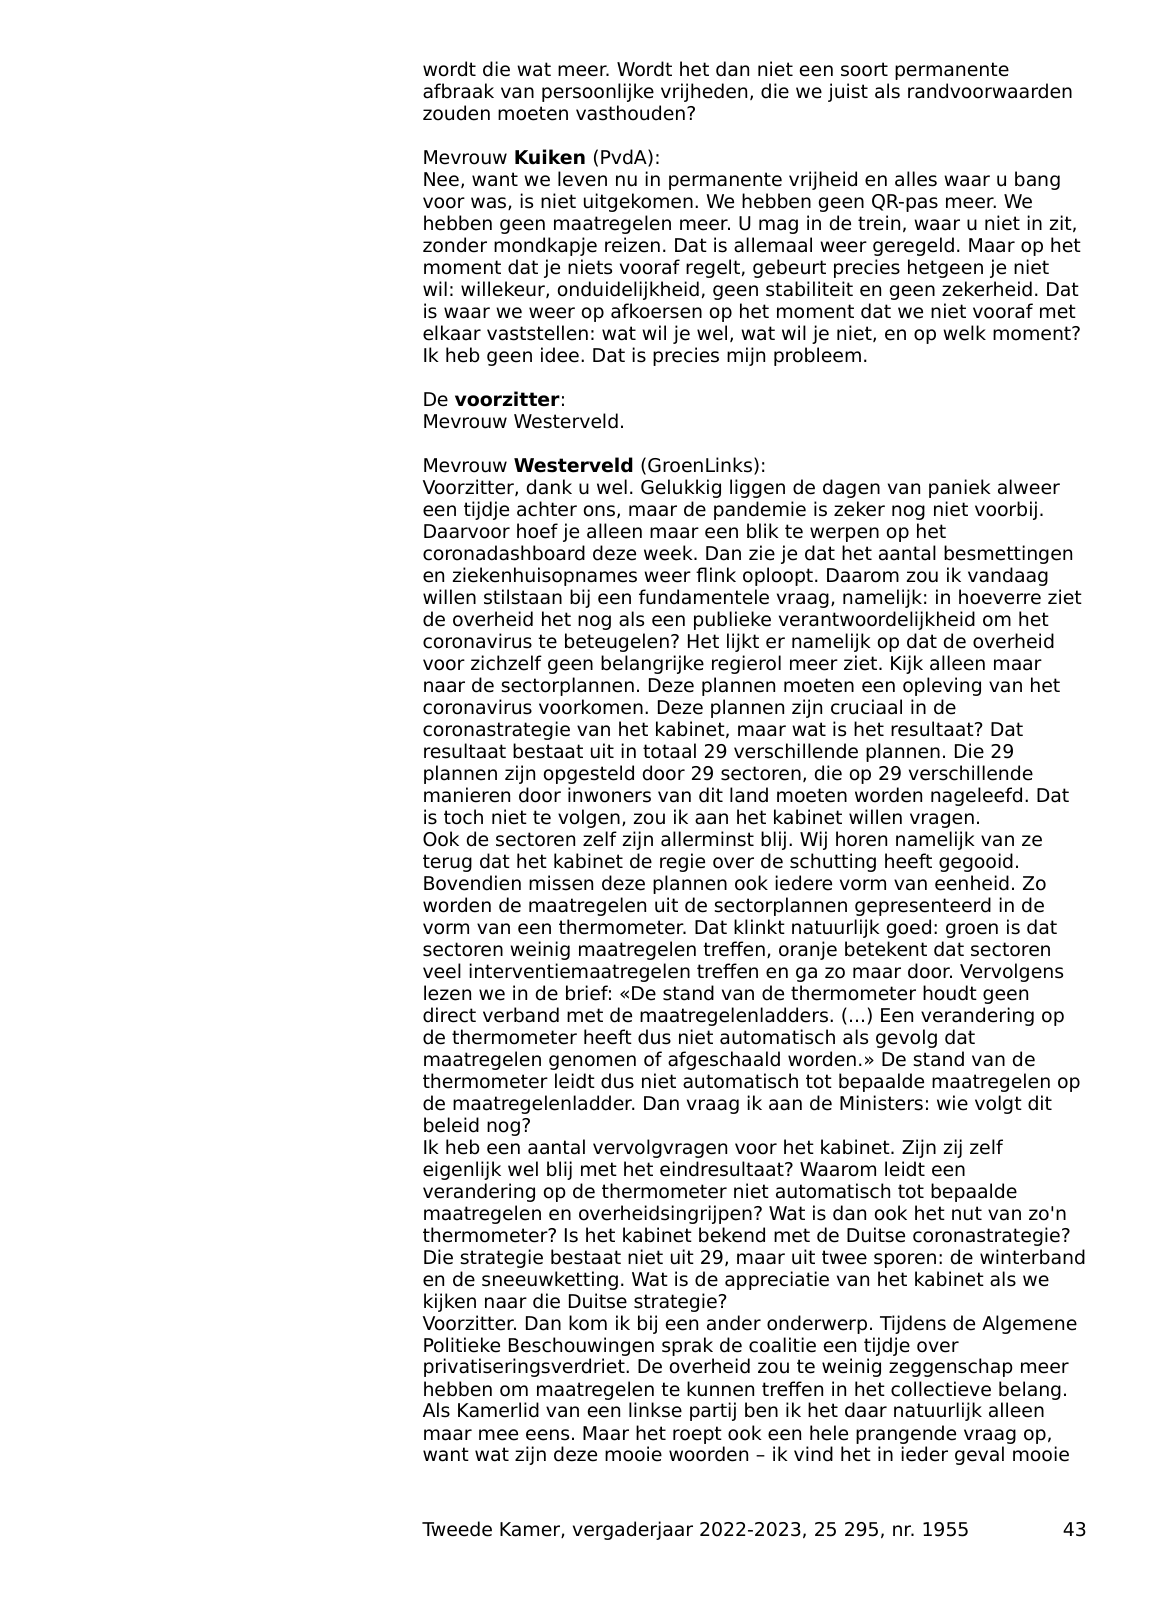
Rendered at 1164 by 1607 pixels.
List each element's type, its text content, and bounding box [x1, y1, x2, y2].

text Voorzitter, dank u wel. Gelukkig liggen de dagen van paniek alweer een tijdje achter ons, maar de pandemie is zeker nog niet voorbij. Daarvoor hoef je alleen maar een blik te werpen op het coronadashboard deze week. Dan zie je dat het aantal besmettingen en ziekenhuisopnames weer flink oploopt. Daarom zou ik vandaag willen stilstaan bij een fundamentele vraag, namelijk: in hoeverre ziet de overheid het nog als een publieke verantwoordelijkheid om het coronavirus te beteugelen? Het lijkt er namelijk op dat de overheid voor zichzelf geen belangrijke regierol meer ziet. Kijk alleen maar naar de sectorplannen. Deze plannen moeten een opleving van het coronavirus voorkomen. Deze plannen zijn cruciaal in de coronastrategie van het kabinet, maar wat is het resultaat? Dat resultaat bestaat uit in totaal 29 verschillende plannen. Die 29 plannen zijn opgesteld door 29 sectoren, die op 29 verschillende manieren door inwoners van dit land moeten worden nageleefd. Dat is toch niet te volgen, zou ik aan het kabinet willen vragen. [422, 477, 1087, 829]
text Mevrouw Westerveld (GroenLinks): [422, 455, 1087, 477]
text Voorzitter. Dan kom ik bij een ander onderwerp. Tijdens de Algemene Politieke Beschouwingen sprak de coalitie een tijdje over privatiseringsverdriet. De overheid zou te weinig zeggenschap meer hebben om maatregelen te kunnen treffen in het collectieve belang. Als Kamerlid van een linkse partij ben ik het daar natuurlijk alleen maar mee eens. Maar het roept ook een hele prangende vraag op, want wat zijn deze mooie woorden – ik vind het in ieder geval mooie [422, 1312, 1087, 1466]
text Ik heb een aantal vervolgvragen voor het kabinet. Zijn zij zelf eigenlijk wel blij met het eindresultaat? Waarom leidt een verandering op de thermometer niet automatisch tot bepaalde maatregelen en overheidsingrijpen? Wat is dan ook het nut van zo'n thermometer? Is het kabinet bekend met de Duitse coronastrategie? Die strategie bestaat niet uit 29, maar uit twee sporen: de winterband en de sneeuwketting. Wat is de appreciatie van het kabinet als we kijken naar die Duitse strategie? [422, 1137, 1087, 1312]
text wordt die wat meer. Wordt het dan niet een soort permanente afbraak van persoonlijke vrijheden, die we juist als randvoorwaarden zouden moeten vasthouden? [422, 59, 1087, 125]
text Ook de sectoren zelf zijn allerminst blij. Wij horen namelijk van ze terug dat het kabinet de regie over de schutting heeft gegooid. Bovendien missen deze plannen ook iedere vorm van eenheid. Zo worden de maatregelen uit de sectorplannen gepresenteerd in de vorm van een thermometer. Dat klinkt natuurlijk goed: groen is dat sectoren weinig maatregelen treffen, oranje betekent dat sectoren veel interventiemaatregelen treffen en ga zo maar door. Vervolgens lezen we in de brief: «De stand van de thermometer houdt geen direct verband met de maatregelenladders. (...) Een verandering op de thermometer heeft dus niet automatisch als gevolg dat maatregelen genomen of afgeschaald worden.» De stand van de thermometer leidt dus niet automatisch tot bepaalde maatregelen op de maatregelenladder. Dan vraag ik aan de Ministers: wie volgt dit beleid nog? [422, 829, 1087, 1137]
text De voorzitter: [422, 389, 1087, 411]
text Nee, want we leven nu in permanente vrijheid en alles waar u bang voor was, is niet uitgekomen. We hebben geen QR-pas meer. We hebben geen maatregelen meer. U mag in de trein, waar u niet in zit, zonder mondkapje reizen. Dat is allemaal weer geregeld. Maar op het moment dat je niets vooraf regelt, gebeurt precies hetgeen je niet wil: willekeur, onduidelijkheid, geen stabiliteit en geen zekerheid. Dat is waar we weer op afkoersen op het moment dat we niet vooraf met elkaar vaststellen: wat wil je wel, wat wil je niet, en op welk moment? Ik heb geen idee. Dat is precies mijn probleem. [422, 169, 1087, 367]
text Mevrouw Kuiken (PvdA): [422, 147, 1087, 169]
text Mevrouw Westerveld. [422, 411, 1087, 433]
